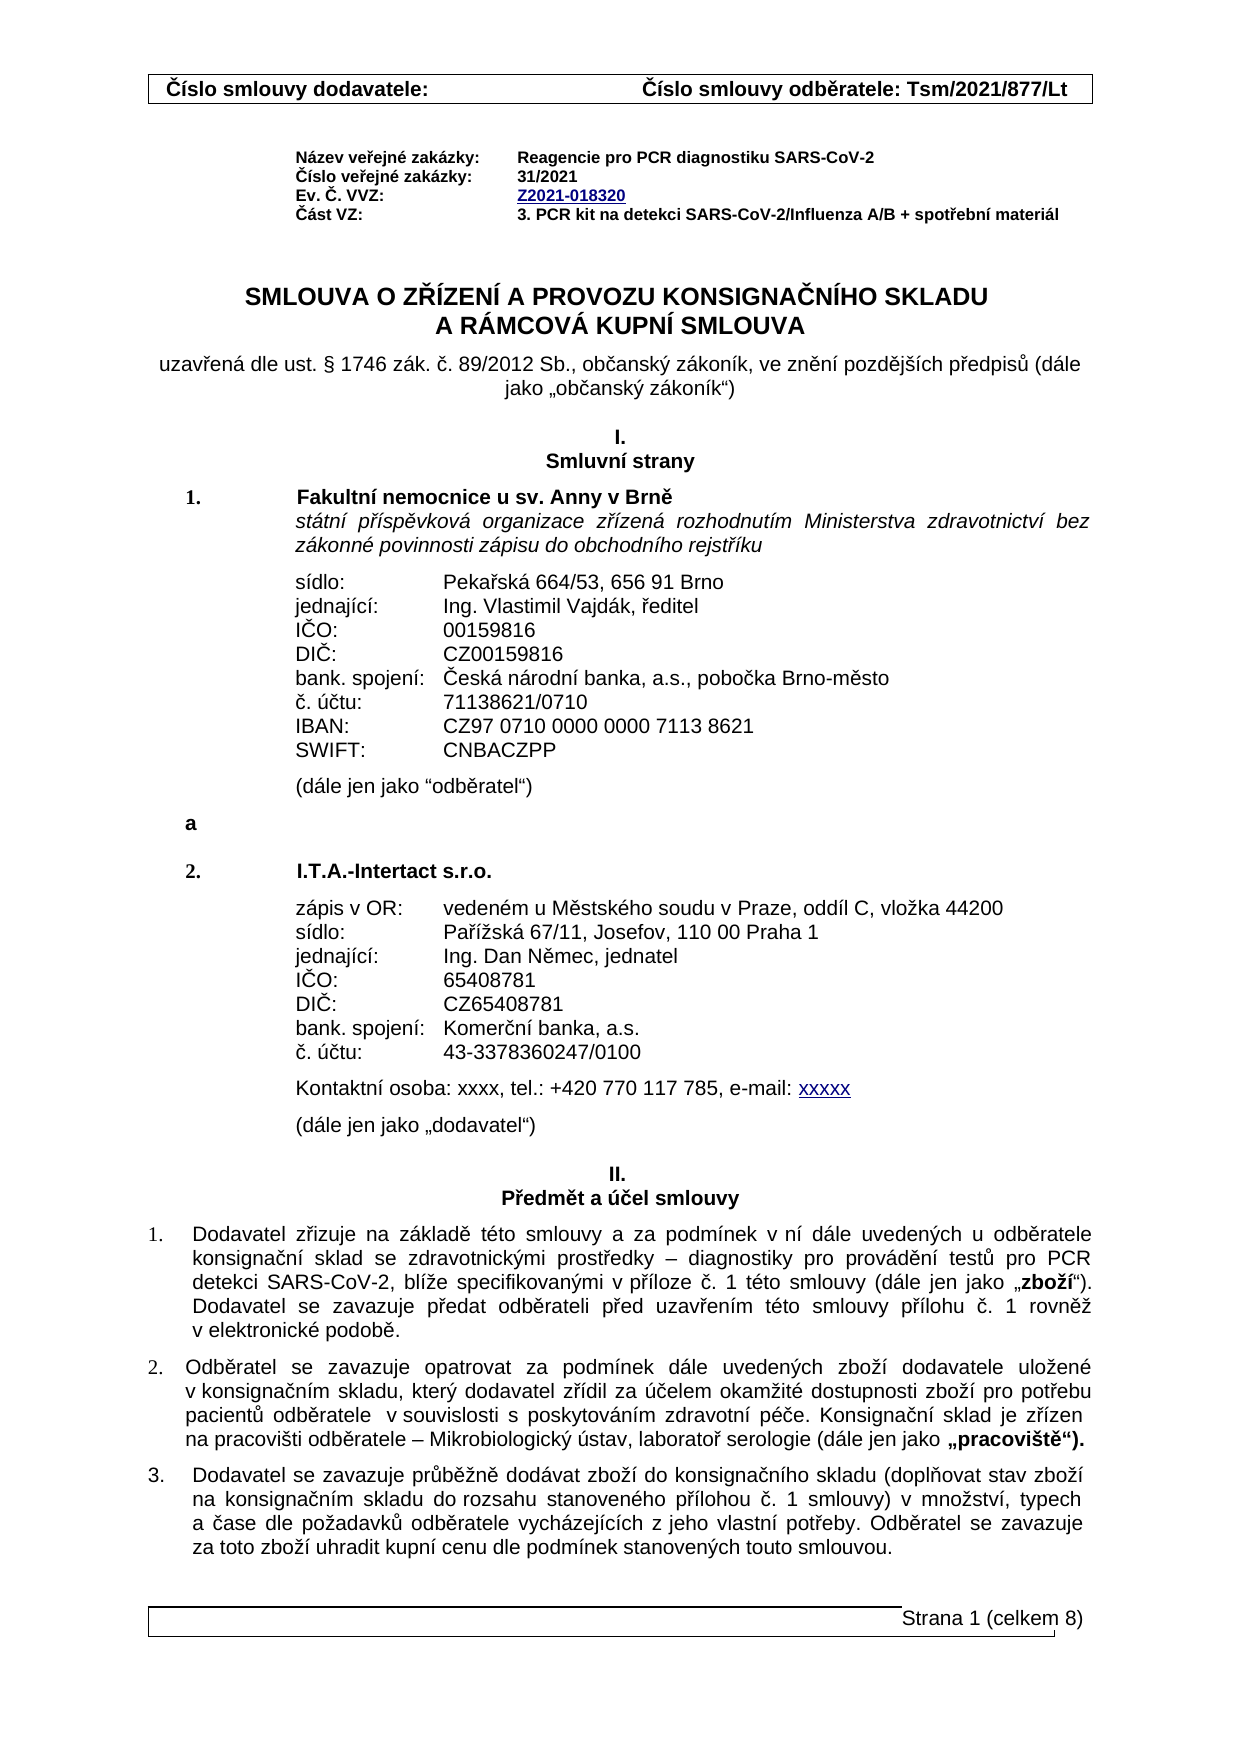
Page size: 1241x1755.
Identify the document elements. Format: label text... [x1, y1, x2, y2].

text jednající: Ing. Vlastimil Vajdák, ředitel [221, 594, 1093, 618]
text Název veřejné zakázky: Reagencie pro PCR diagnostiku SARS-CoV-2 [295, 148, 1093, 167]
text bank. spojení: Komerční banka, a.s. [148, 1016, 1093, 1040]
text jednající: Ing. Dan Němec, jednatel [148, 944, 1093, 968]
text bank. spojení: Česká národní banka, a.s., pobočka Brno-město [221, 666, 1093, 689]
text IČO: 65408781 [148, 968, 1093, 992]
text DIČ: CZ65408781 [148, 992, 1093, 1016]
list I.T.A.-Intertact s.r.o. [185, 859, 1093, 883]
text (dále jen jako „dodavatel“) [295, 1113, 1093, 1137]
text Kontaktní osoba: xxxx, tel.: +420 770 117 785, e-mail: xxxxx [295, 1076, 1093, 1100]
list Dodavatel zřizuje na základě této smlouvy a za podmínek v ní dále uvedených u odběratele konsignační sklad se zdravotnickými prostředky – diagnostiky pro provádění testů pro PCR detekci SARS-CoV-2, blíže specifikovanými v příloze č. 1 této smlouvy (dále jen jako „zboží“). Dodavatel se zavazuje předat odběrateli před uzavřením této smlouvy přílohu č. 1 rovněž v elektronické podobě. [148, 1222, 1093, 1342]
text SMLOUVA O ZŘÍZENÍ A PROVOZU KONSIGNAČNÍHO SKLADU [148, 282, 1093, 311]
text I. [148, 425, 1093, 449]
text uzavřená dle ust. § 1746 zák. č. 89/2012 Sb., občanský zákoník, ve znění pozdějších předpisů (dále jako „občanský zákoník“) [148, 352, 1093, 400]
text č. účtu: 43-3378360247/0100 [148, 1040, 1093, 1064]
text IBAN: CZ97 0710 0000 0000 7113 8621 [221, 713, 1093, 737]
text II. [148, 1162, 1093, 1186]
text DIČ: CZ00159816 [221, 642, 1093, 666]
text Ev. Č. VVZ: Z2021-018320 [295, 186, 1093, 205]
text (dále jen jako “odběratel“) [222, 774, 1093, 798]
text Předmět a účel smlouvy [148, 1186, 1093, 1209]
list Fakultní nemocnice u sv. Anny v Brně [185, 485, 1093, 509]
text IČO: 00159816 [221, 618, 1093, 642]
list Odběratel se zavazuje opatrovat za podmínek dále uvedených zboží dodavatele uložené v konsignačním skladu, který dodavatel zřídil za účelem okamžité dostupnosti zboží pro potřebu pacientů odběratele v souvislosti s poskytováním zdravotní péče. Konsignační sklad je zřízen na pracovišti odběratele – Mikrobiologický ústav, laboratoř serologie (dále jen jako „pracoviště“). [148, 1354, 1093, 1451]
text Smluvní strany [148, 449, 1093, 473]
text sídlo: Pekařská 664/53, 656 91 Brno [221, 570, 1093, 594]
list Dodavatel se zavazuje průběžně dodávat zboží do konsignačního skladu (doplňovat stav zboží na konsignačním skladu do rozsahu stanoveného přílohou č. 1 smlouvy) v množství, typech a čase dle požadavků odběratele vycházejících z jeho vlastní potřeby. Odběratel se zavazuje za toto zboží uhradit kupní cenu dle podmínek stanovených touto smlouvou. [148, 1463, 1093, 1559]
text A RÁMCOVÁ KUPNÍ SMLOUVA [148, 311, 1093, 339]
text sídlo: Pařížská 67/11, Josefov, 110 00 Praha 1 [148, 920, 1093, 944]
text a [148, 810, 1093, 834]
text státní příspěvková organizace zřízená rozhodnutím Ministerstva zdravotnictví bez zákonné povinnosti zápisu do obchodního rejstříku [295, 509, 1093, 557]
text č. účtu: 71138621/0710 [221, 689, 1093, 713]
text Číslo veřejné zakázky: 31/2021 [295, 167, 1093, 186]
text SWIFT: CNBACZPP [221, 737, 1093, 761]
text zápis v OR: vedeném u Městského soudu v Praze, oddíl C, vložka 44200 [148, 896, 1093, 920]
text Část VZ: 3. PCR kit na detekci SARS-CoV-2/Influenza A/B + spotřební materiál [295, 205, 1093, 224]
